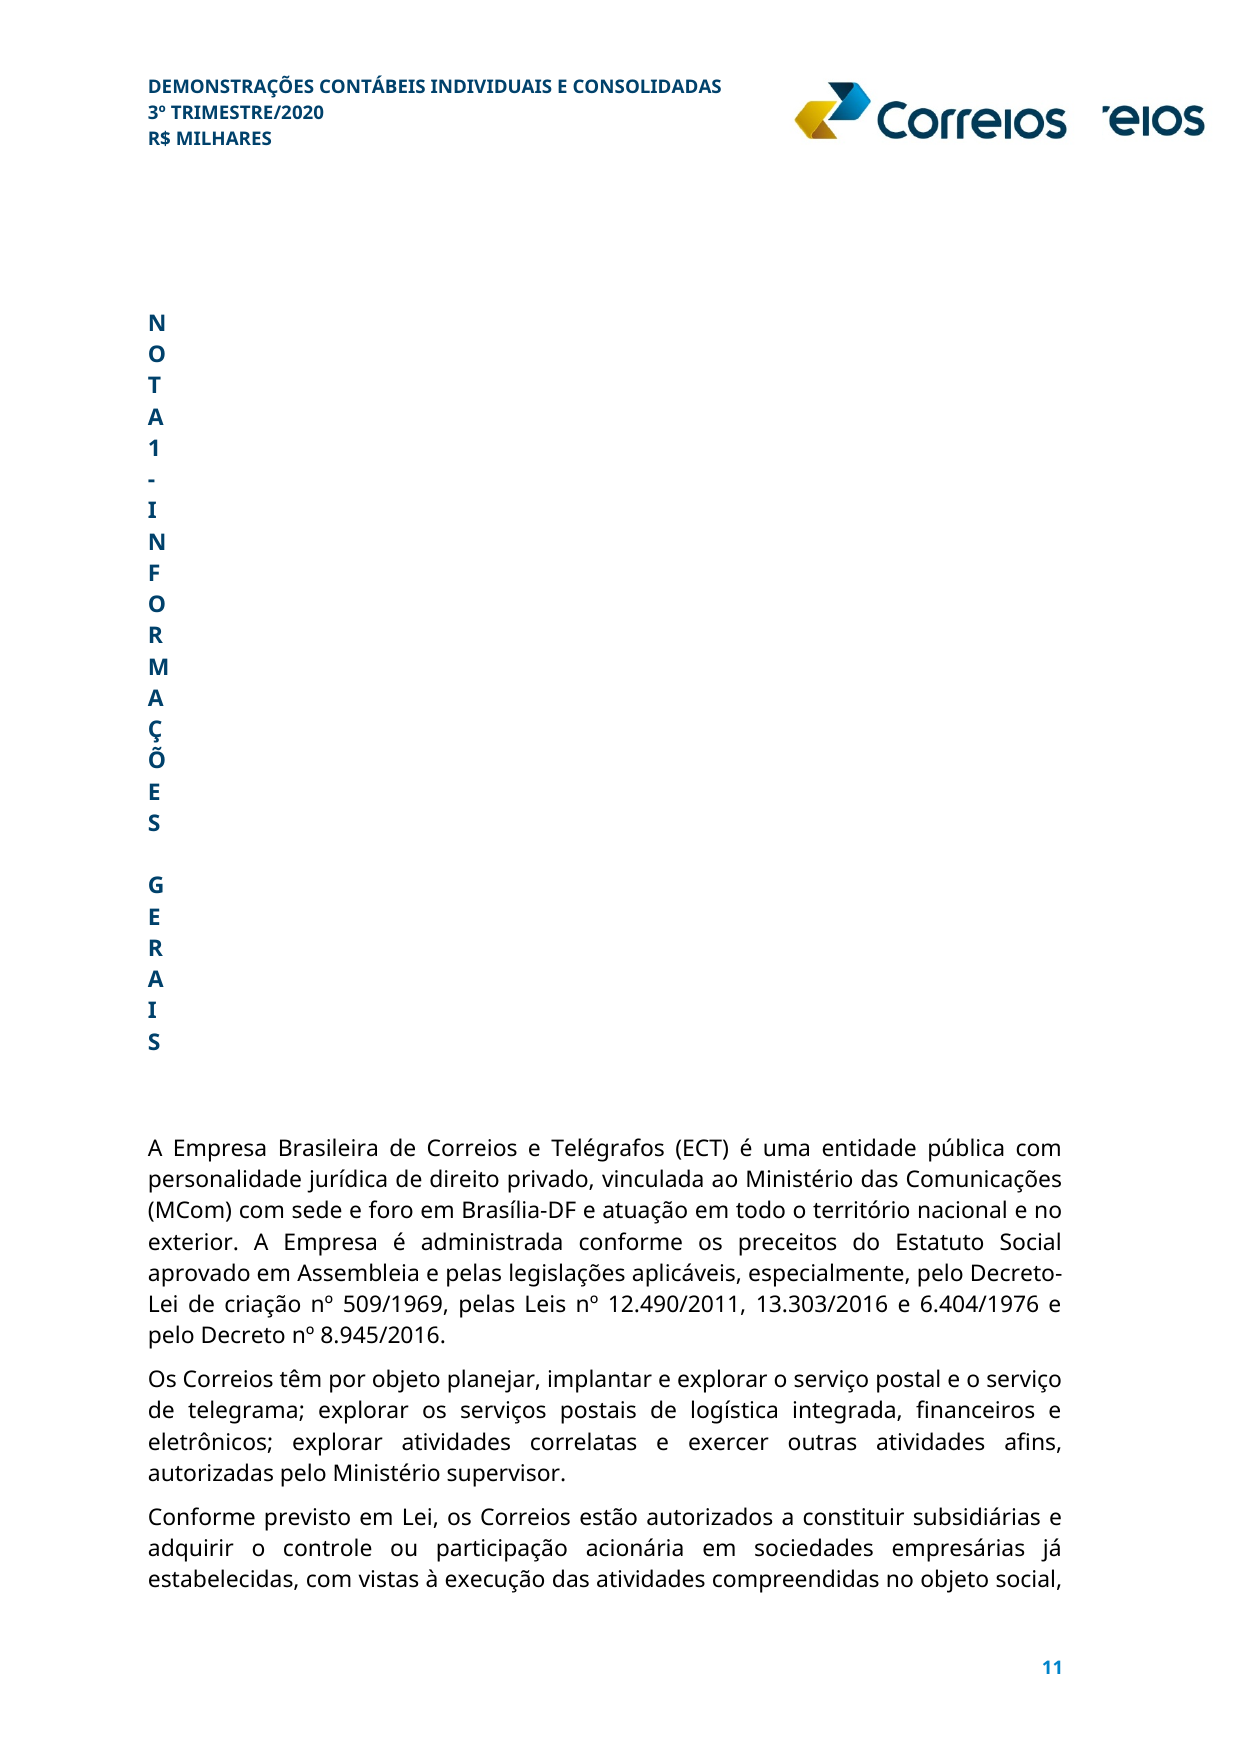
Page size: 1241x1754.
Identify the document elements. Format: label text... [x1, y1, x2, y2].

text A Empresa Brasileira de Correios e Telégrafos (ECT) é uma entidade pública com personalidade jurídica de direito privado, vinculada ao Ministério das Comunicações (MCom) com sede e foro em Brasília-DF e atuação em todo o território nacional e no exterior. A Empresa é administrada conforme os preceitos do Estatuto Social aprovado em Assembleia e pelas legislações aplicáveis, especialmente, pelo Decreto-Lei de criação nº 509/1969, pelas Leis nº 12.490/2011, 13.303/2016 e 6.404/1976 e pelo Decreto nº 8.945/2016. [148, 1132, 1063, 1351]
text Os Correios têm por objeto planejar, implantar e explorar o serviço postal e o serviço de telegrama; explorar os serviços postais de logística integrada, financeiros e eletrônicos; explorar atividades correlatas e exercer outras atividades afins, autorizadas pelo Ministério supervisor. [148, 1363, 1063, 1488]
text Conforme previsto em Lei, os Correios estão autorizados a constituir subsidiárias e adquirir o controle ou participação acionária em sociedades empresárias já estabelecidas, com vistas à execução das atividades compreendidas no objeto social, [148, 1501, 1063, 1594]
